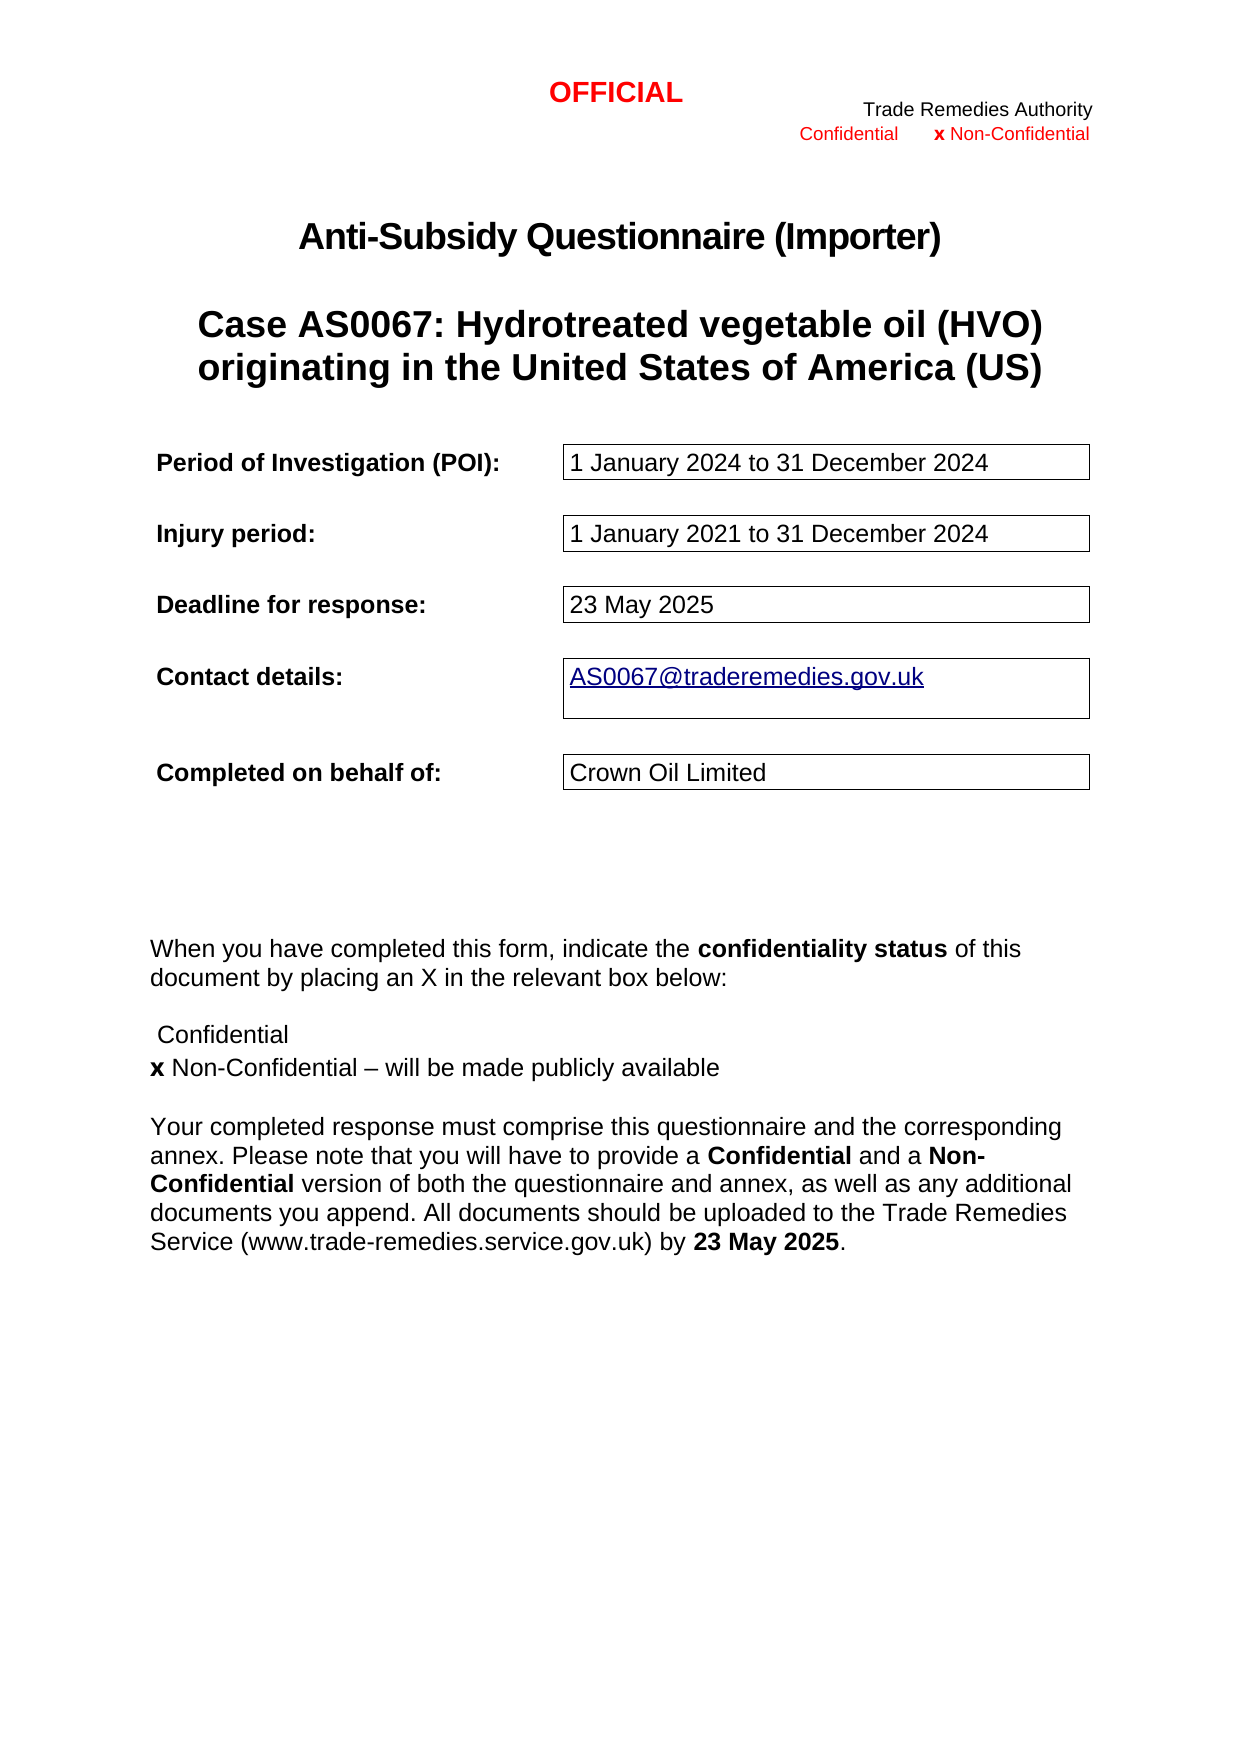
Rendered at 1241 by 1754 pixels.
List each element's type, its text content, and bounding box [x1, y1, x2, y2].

table_header Period of Investigation (POI): [150, 444, 563, 479]
text When you have completed this form, indicate the confidentiality status of this document by placing an X in the relevant box below: [150, 934, 1090, 992]
table_cell [150, 479, 563, 515]
table_cell [564, 623, 1089, 657]
table_cell [564, 552, 1089, 586]
table_cell Completed on behalf of: [150, 754, 563, 789]
text Case AS0067: Hydrotreated vegetable oil (HVO) originating in the United States of America (US) [150, 302, 1090, 389]
text Your completed response must comprise this questionnaire and the corresponding annex. Please note that you will have to provide a Confidential and a Non-Confidential version of both the questionnaire and annex, as well as any additional documents you append. All documents should be uploaded to the Trade Remedies Service (www.trade-remedies.service.gov.uk) by 23 May 2025. [150, 1112, 1090, 1256]
table_cell Injury period: [150, 515, 563, 551]
table_cell Deadline for response: [150, 586, 563, 622]
table_cell Crown Oil Limited [564, 755, 1089, 789]
table_cell [564, 480, 1089, 515]
table_header 1 January 2024 to 31 December 2024 [564, 445, 1089, 479]
table_cell 1 January 2021 to 31 December 2024 [564, 516, 1089, 551]
table_cell Contact details: [150, 658, 563, 718]
table_cell [150, 622, 563, 657]
table_cell AS0067@traderemedies.gov.uk [564, 659, 1089, 718]
title Anti-Subsidy Questionnaire (Importer) [150, 214, 1090, 257]
table_cell [564, 719, 1089, 754]
text Confidential [150, 1020, 1090, 1049]
table_cell 23 May 2025 [564, 587, 1089, 622]
text x Non-Confidential – will be made publicly available [150, 1049, 1090, 1083]
table_cell [150, 718, 563, 754]
table_cell [150, 551, 563, 586]
